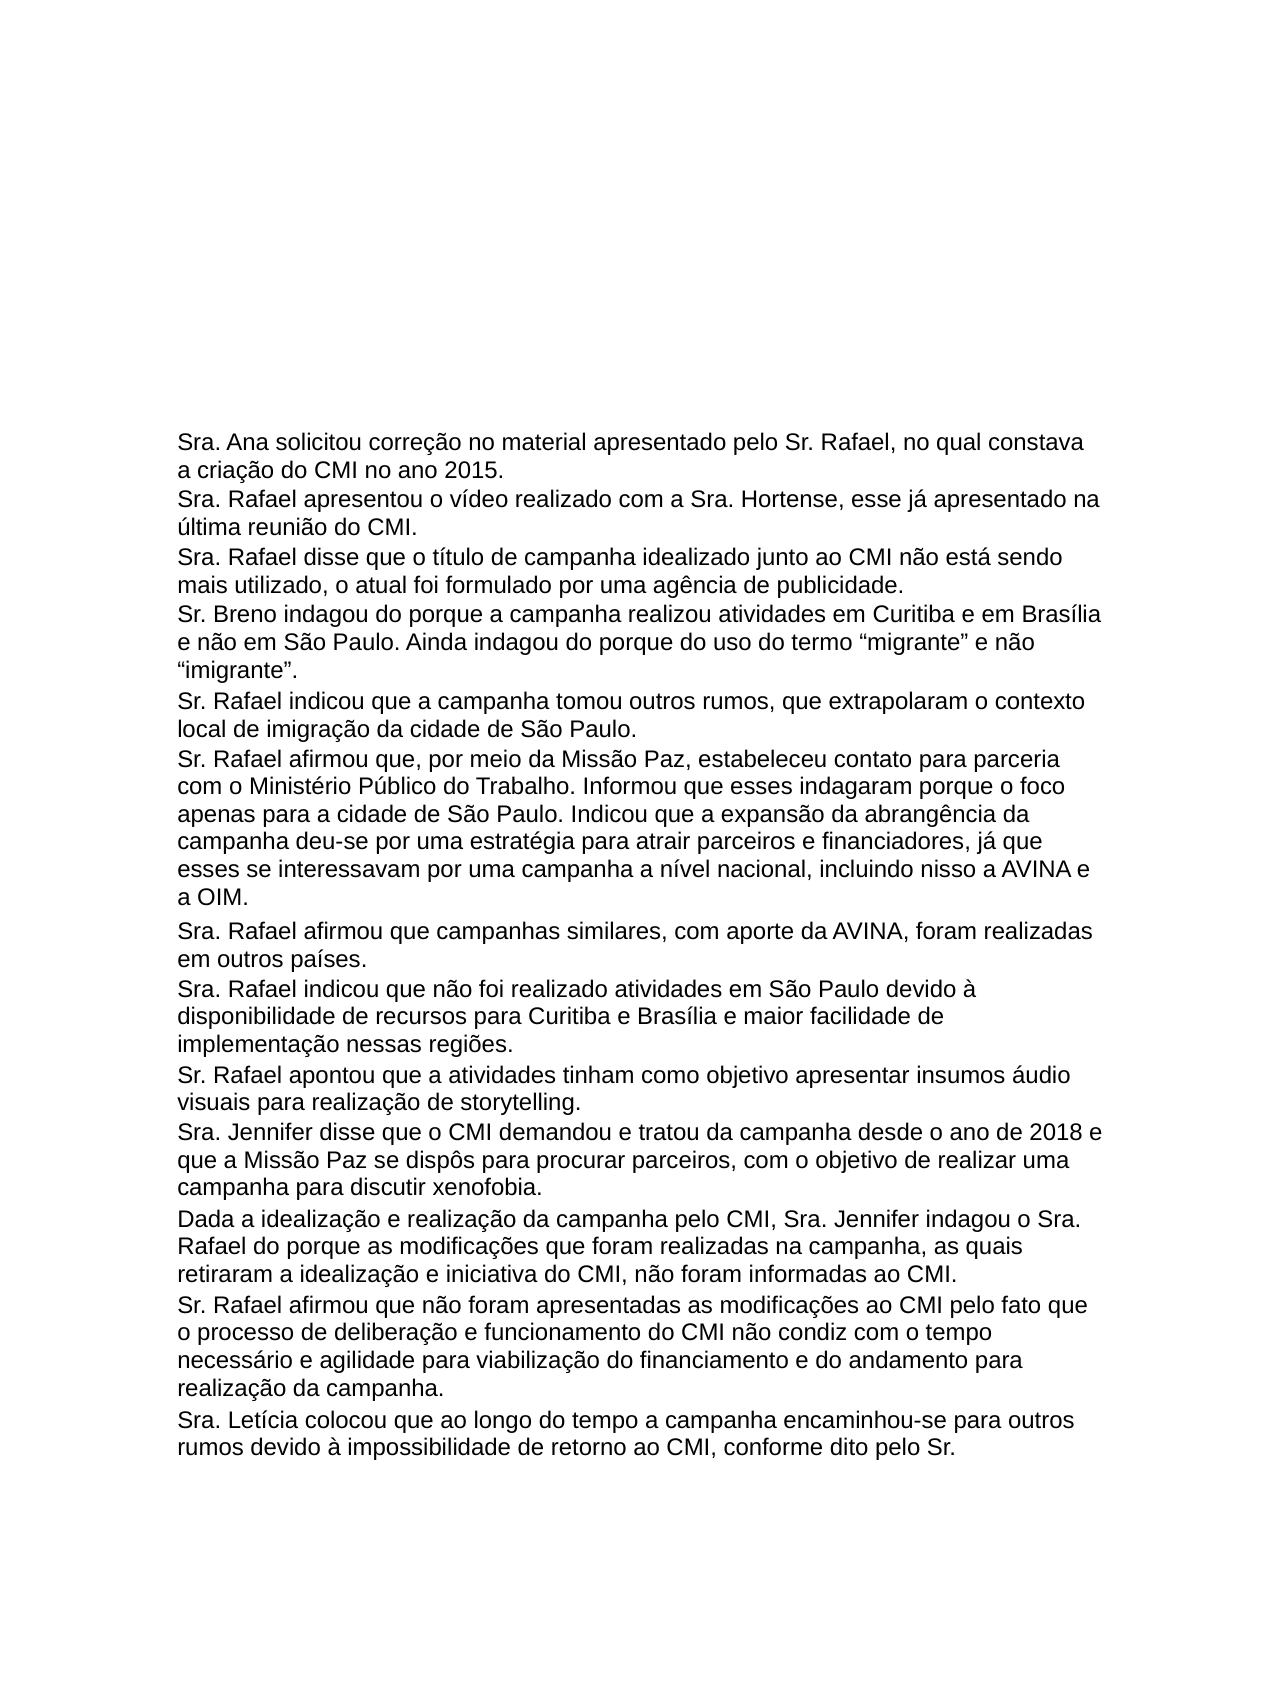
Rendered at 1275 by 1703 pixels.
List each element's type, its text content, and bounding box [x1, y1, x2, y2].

text Sr. Rafael afirmou que não foram apresentadas as modificações ao CMI pelo fato que o processo de deliberação e funcionamento do CMI não condiz com o tempo necessário e agilidade para viabilização do financiamento e do andamento para realização da campanha. [177, 1291, 1104, 1401]
text Sra. Rafael indicou que não foi realizado atividades em São Paulo devido à disponibilidade de recursos para Curitiba e Brasília e maior facilidade de implementação nessas regiões. [177, 974, 1104, 1057]
text Sra. Jennifer disse que o CMI demandou e tratou da campanha desde o ano de 2018 e que a Missão Paz se dispôs para procurar parceiros, com o objetivo de realizar uma campanha para discutir xenofobia. [177, 1118, 1105, 1201]
text Sra. Letícia colocou que ao longo do tempo a campanha encaminhou-se para outros rumos devido à impossibilidade de retorno ao CMI, conforme dito pelo Sr. [177, 1406, 1104, 1461]
text Sr. Rafael afirmou que, por meio da Missão Paz, estabeleceu contato para parceria com o Ministério Público do Trabalho. Informou que esses indagaram porque o foco apenas para a cidade de São Paulo. Indicou que a expansão da abrangência da campanha deu-se por uma estratégia para atrair parceiros e financiadores, já que esses se interessavam por uma campanha a nível nacional, incluindo nisso a AVINA e a OIM. [177, 744, 1105, 910]
text Sr. Rafael indicou que a campanha tomou outros rumos, que extrapolaram o contexto local de imigração da cidade de São Paulo. [177, 687, 1103, 742]
text Sr. Rafael apontou que a atividades tinham como objetivo apresentar insumos áudio visuais para realização de storytelling. [177, 1061, 1103, 1116]
text Sra. Rafael disse que o título de campanha idealizado junto ao CMI não está sendo mais utilizado, o atual foi formulado por uma agência de publicidade. [177, 543, 1104, 598]
text Sr. Breno indagou do porque a campanha realizou atividades em Curitiba e em Brasília e não em São Paulo. Ainda indagou do porque do uso do termo “migrante” e não “imigrante”. [177, 600, 1103, 683]
text Sra. Rafael afirmou que campanhas similares, com aporte da AVINA, foram realizadas em outros países. [177, 917, 1103, 972]
text Sra. Rafael apresentou o vídeo realizado com a Sra. Hortense, esse já apresentado na última reunião do CMI. [177, 485, 1105, 541]
text Sra. Ana solicitou correção no material apresentado pelo Sr. Rafael, no qual constava a criação do CMI no ano 2015. [177, 428, 1104, 483]
text Dada a idealização e realização da campanha pelo CMI, Sra. Jennifer indagou o Sra. Rafael do porque as modificações que foram realizadas na campanha, as quais retiraram a idealização e iniciativa do CMI, não foram informadas ao CMI. [177, 1204, 1104, 1287]
